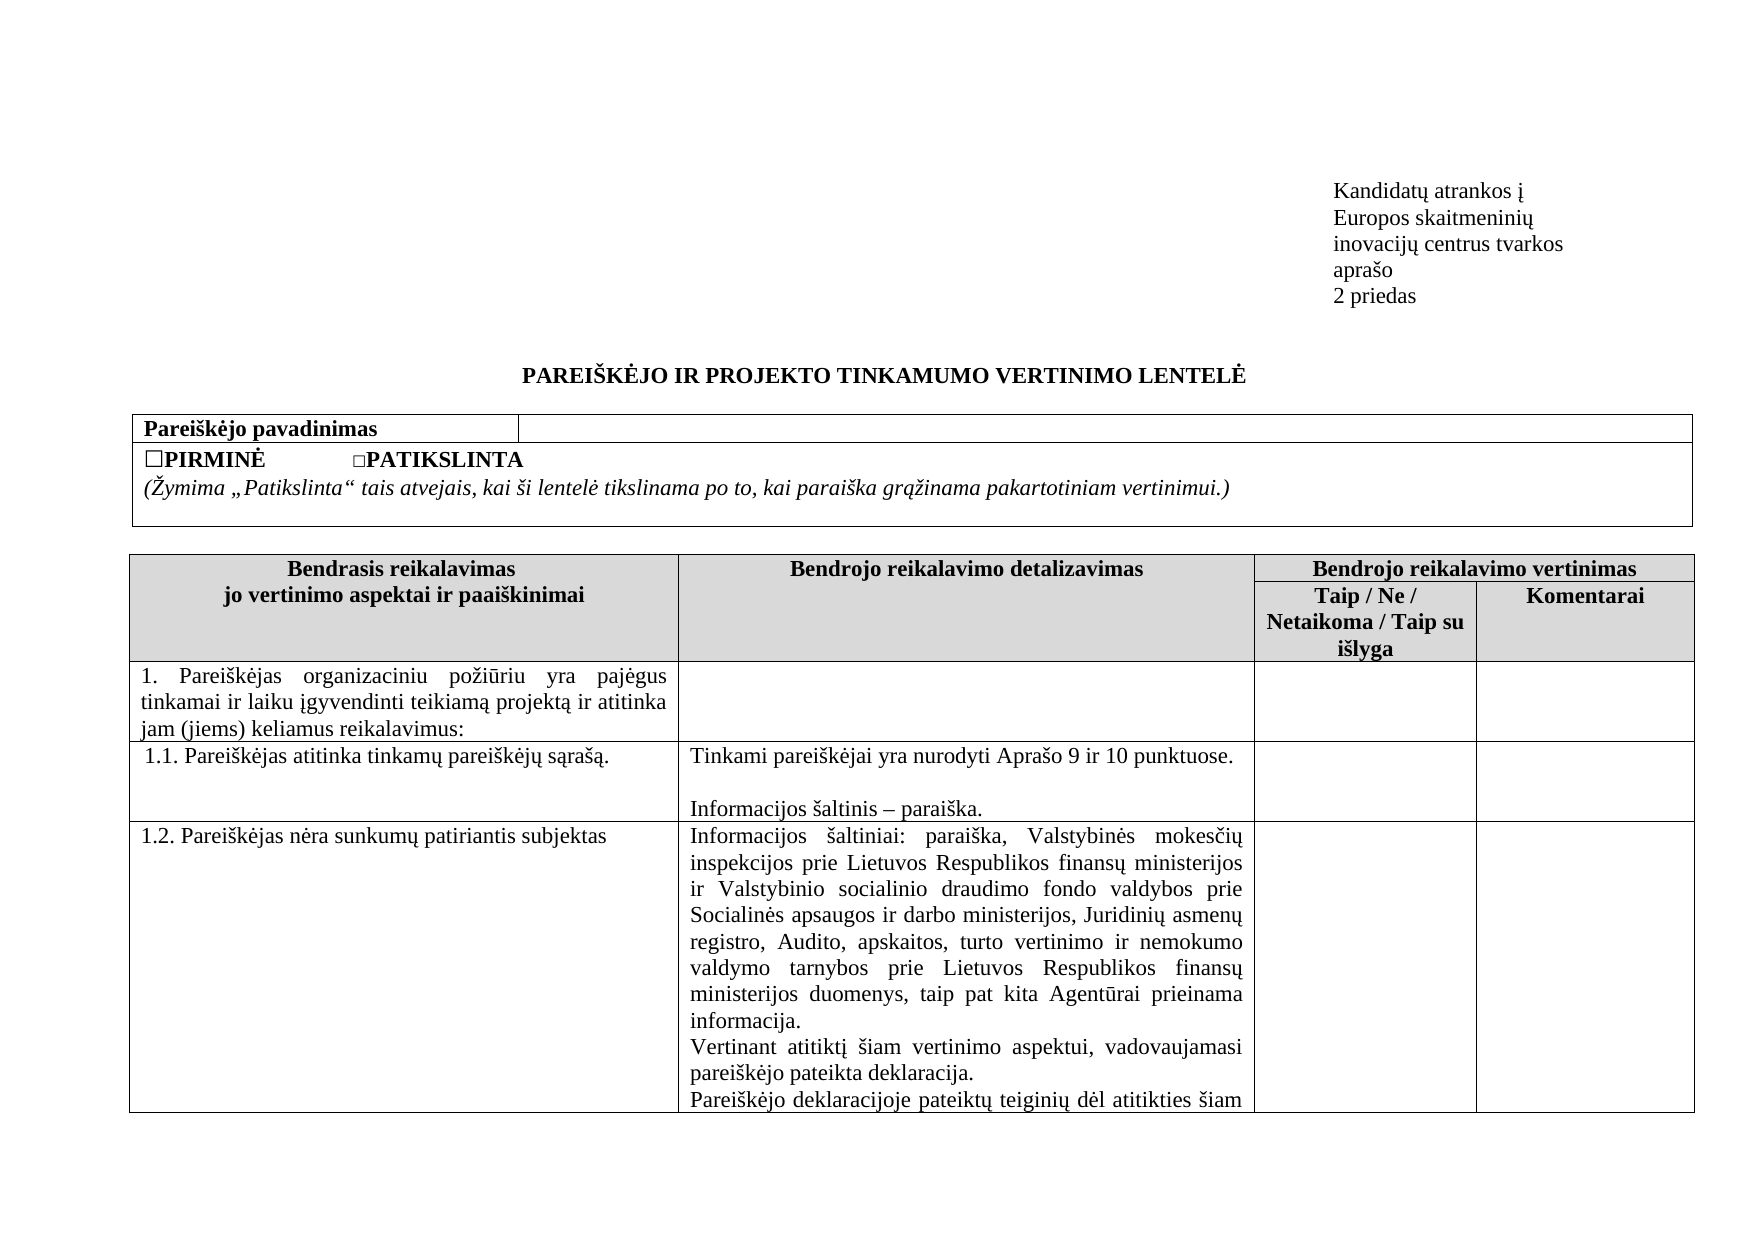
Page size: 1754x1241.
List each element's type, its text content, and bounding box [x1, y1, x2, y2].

table_header Bendrojo reikalavimo detalizavimas [679, 555, 1254, 661]
text 2 priedas [1333, 283, 1651, 309]
table_cell [1255, 822, 1476, 1112]
text Europos skaitmeninių [1333, 203, 1651, 230]
text aprašo [1333, 256, 1651, 283]
table_cell Taip / Ne / Netaikoma / Taip su išlyga [1255, 582, 1476, 661]
table_cell 1. Pareiškėjas organizaciniu požiūriu yra pajėgus tinkamai ir laiku įgyvendinti teikiamą projektą ir atitinka jam (jiems) keliamus reikalavimus: [130, 662, 678, 741]
table_cell Tinkami pareiškėjai yra nurodyti Aprašo 9 ir 10 punktuose. Informacijos šaltinis – paraiška. [679, 742, 1254, 821]
table_header Bendrasis reikalavimas jo vertinimo aspektai ir paaiškinimai [130, 555, 678, 661]
text PAREIŠKĖJO IR PROJEKTO TINKAMUMO VERTINIMO LENTELĖ [118, 362, 1651, 388]
table_header Bendrojo reikalavimo vertinimas [1255, 555, 1694, 581]
table_header Pareiškėjo pavadinimas [133, 415, 518, 442]
table_cell Komentarai [1477, 582, 1694, 661]
table_cell [1255, 662, 1476, 741]
text Kandidatų atrankos į [1333, 177, 1651, 203]
text inovacijų centrus tvarkos [1333, 230, 1651, 256]
table_cell Informacijos šaltiniai: paraiška, Valstybinės mokesčių inspekcijos prie Lietuvos Respublikos finansų ministerijos ir Valstybinio socialinio draudimo fondo valdybos prie Socialinės apsaugos ir darbo ministerijos, Juridinių asmenų registro, Audito, apskaitos, turto vertinimo ir nemokumo valdymo tarnybos prie Lietuvos Respublikos finansų ministerijos duomenys, taip pat kita Agentūrai prieinama informacija. Vertinant atitiktį šiam vertinimo aspektui, vadovaujamasi pareiškėjo pateikta deklaracija. Pareiškėjo deklaracijoje pateiktų teiginių dėl atitikties šiam [679, 822, 1254, 1112]
table_cell [1477, 822, 1694, 1112]
table_cell [1477, 662, 1694, 741]
table_cell 1.1. Pareiškėjas atitinka tinkamų pareiškėjų sąrašą. [130, 742, 678, 821]
table_cell [1477, 742, 1694, 821]
table_cell [679, 662, 1254, 741]
table_header [519, 415, 1692, 442]
table_cell 1.2. Pareiškėjas nėra sunkumų patiriantis subjektas [130, 822, 678, 1112]
table_cell ☐PIRMINĖ ☐PATIKSLINTA (Žymima „Patikslinta“ tais atvejais, kai ši lentelė tikslinama po to, kai paraiška grąžinama pakartotiniam vertinimui.) [133, 443, 1692, 526]
table_cell [1255, 742, 1476, 821]
